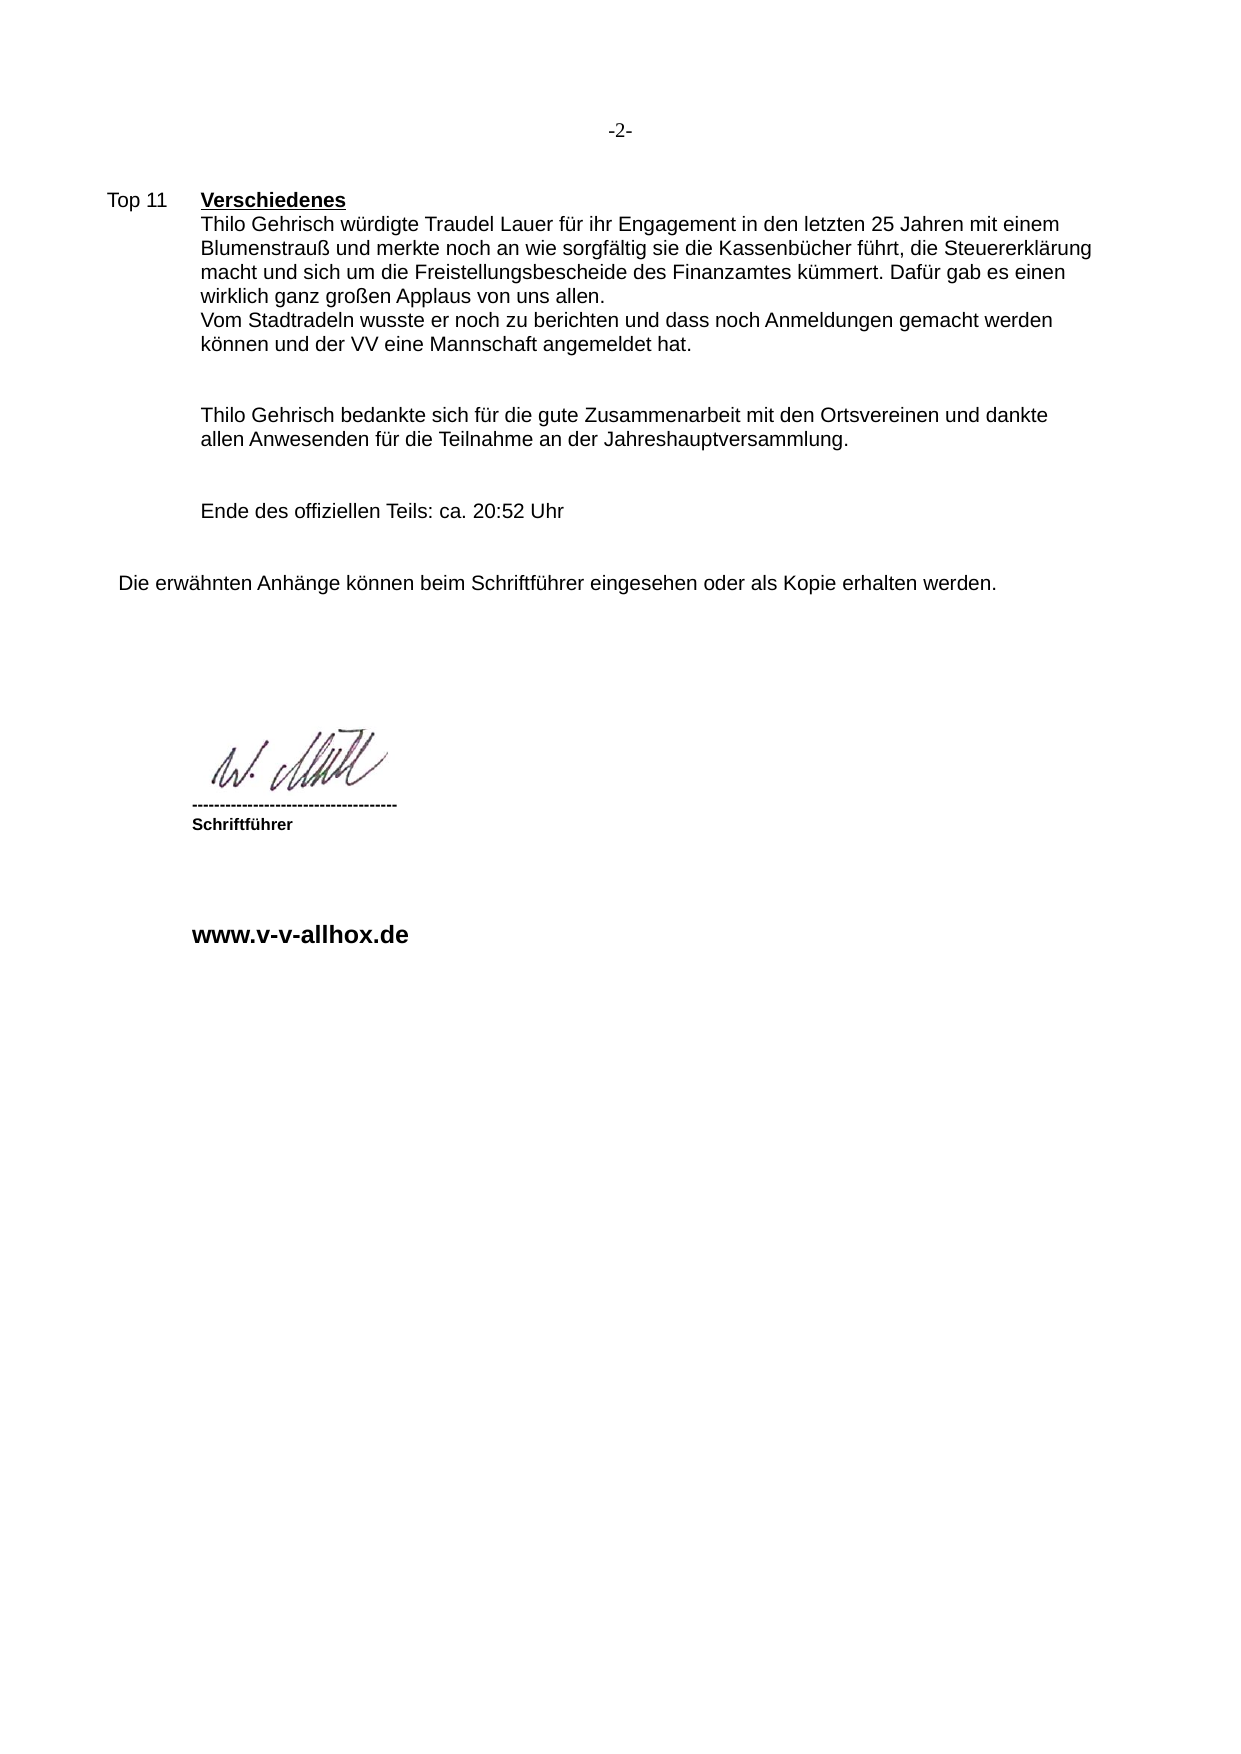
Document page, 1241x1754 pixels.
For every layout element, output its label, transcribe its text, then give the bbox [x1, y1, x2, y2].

text Schriftführer [118, 814, 1122, 833]
text ------------------------------------- [118, 795, 1122, 814]
text -2- [118, 118, 1122, 142]
table_header Verschiedenes Thilo Gehrisch würdigte Traudel Lauer für ihr Engagement in den letzten 25 Jahren mit einem Blumenstrauß und merkte noch an wie sorgfältig sie die Kassenbücher führt, die Steuererklärung macht und sich um die Freistellungsbescheide des Finanzamtes kümmert. Dafür gab es einen wirklich ganz großen Applaus von uns allen. Vom Stadtradeln wusste er noch zu berichten und dass noch Anmeldungen gemacht werden können und der VV eine Mannschaft angemeldet hat. Thilo Gehrisch bedankte sich für die gute Zusammenarbeit mit den Ortsvereinen und dankte allen Anwesenden für die Teilnahme an der Jahreshauptversammlung. Ende des offiziellen Teils: ca. 20:52 Uhr [193, 164, 1112, 547]
text www.v-v-allhox.de [118, 920, 1122, 948]
text Die erwähnten Anhänge können beim Schriftführer eingesehen oder als Kopie erhalten werden. [118, 571, 1122, 595]
table_header Top 11 [99, 164, 193, 547]
